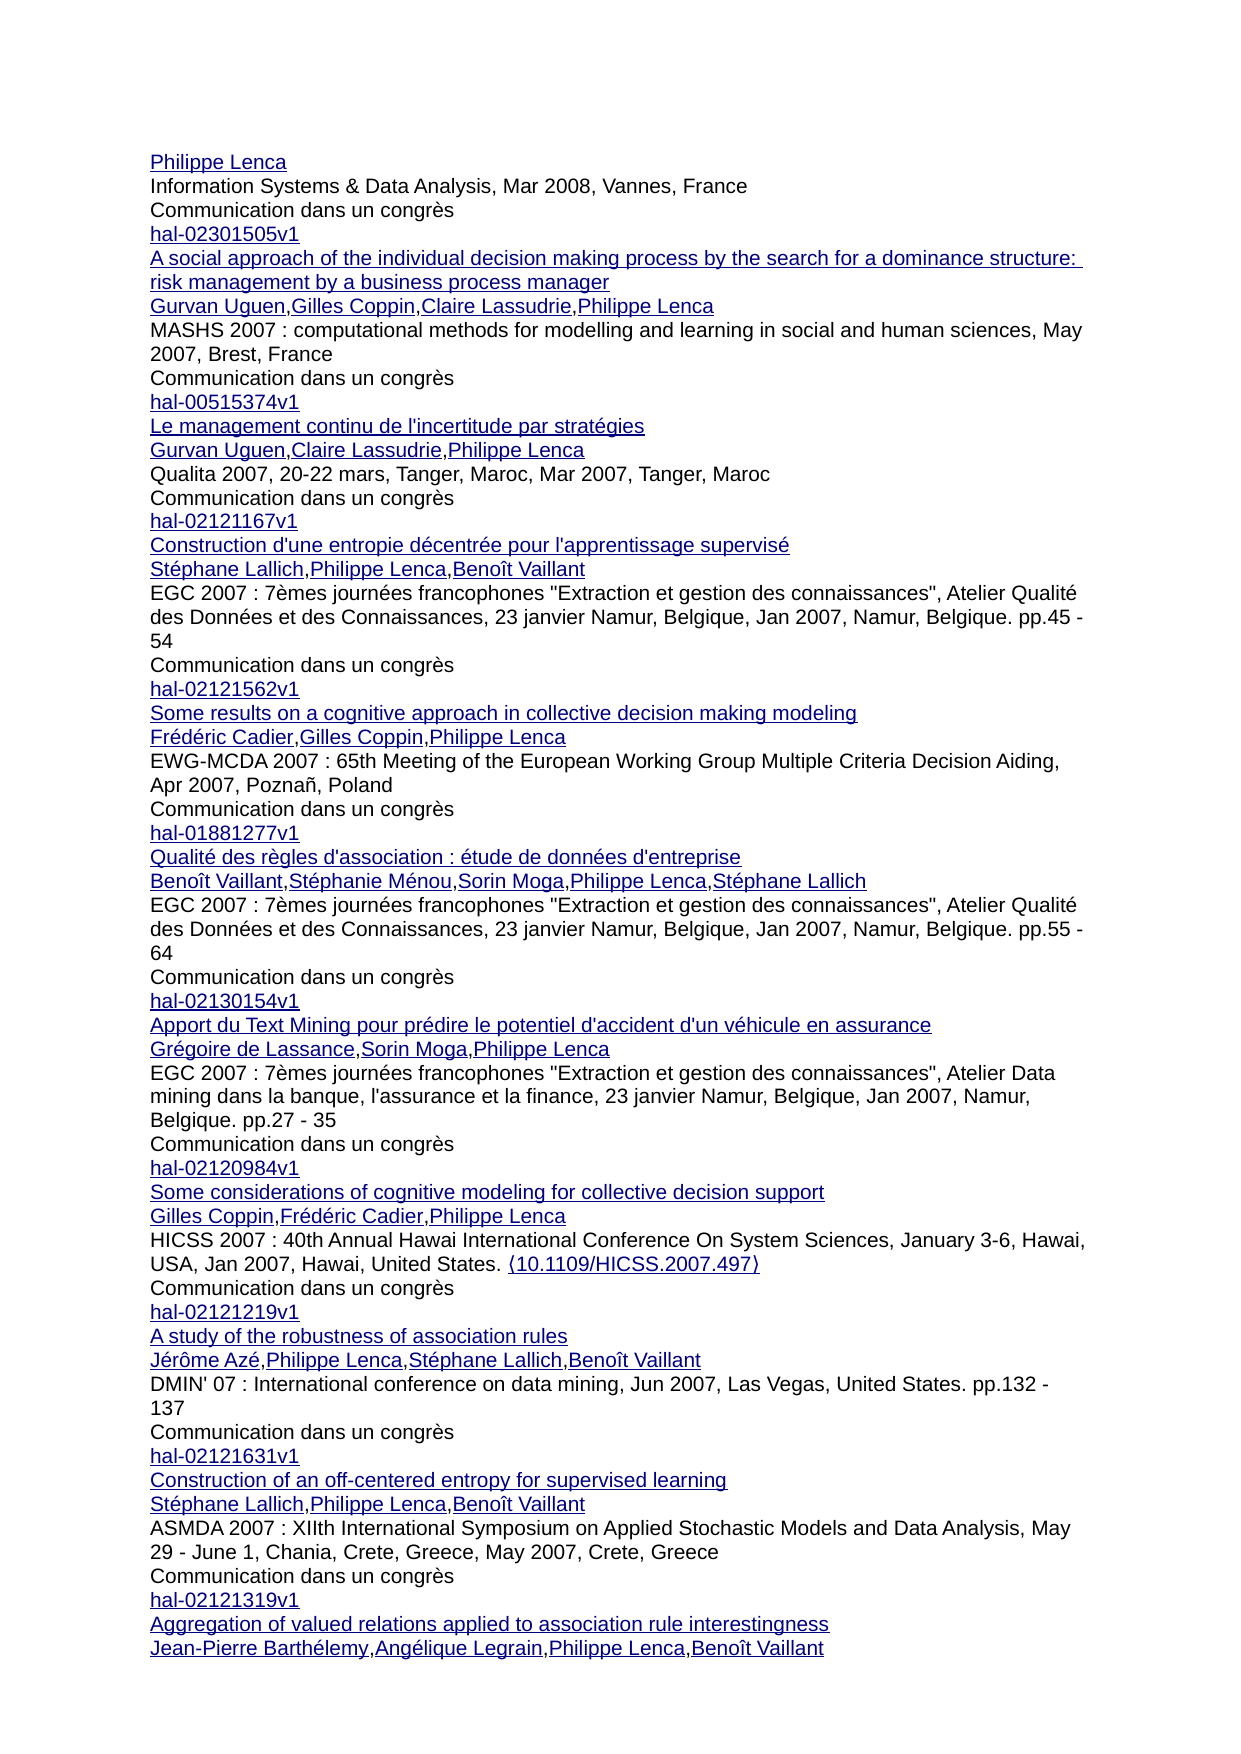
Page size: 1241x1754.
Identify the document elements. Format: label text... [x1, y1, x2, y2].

table_cell Aggregation of valued relations applied to association rule interestingness Jean-Pierre Barthélemy,Angélique Legrain,Philippe Lenca,Benoît Vaillant [150, 1611, 1090, 1659]
table_cell Philippe Lenca Information Systems & Data Analysis, Mar 2008, Vannes, France Communication dans un congrès hal-02301505v1 [150, 150, 1090, 246]
table_cell Some considerations of cognitive modeling for collective decision support Gilles Coppin,Frédéric Cadier,Philippe Lenca HICSS 2007 : 40th Annual Hawai International Conference On System Sciences, January 3-6, Hawai, USA, Jan 2007, Hawai, United States. ⟨10.1109/HICSS.2007.497⟩ Communication dans un congrès hal-02121219v1 [150, 1180, 1090, 1324]
table_cell A study of the robustness of association rules Jérôme Azé,Philippe Lenca,Stéphane Lallich,Benoît Vaillant DMIN' 07 : International conference on data mining, Jun 2007, Las Vegas, United States. pp.132 - 137 Communication dans un congrès hal-02121631v1 [150, 1324, 1090, 1468]
table_cell Le management continu de l'incertitude par stratégies Gurvan Uguen,Claire Lassudrie,Philippe Lenca Qualita 2007, 20-22 mars, Tanger, Maroc, Mar 2007, Tanger, Maroc Communication dans un congrès hal-02121167v1 [150, 414, 1090, 533]
table_cell Construction of an off-centered entropy for supervised learning Stéphane Lallich,Philippe Lenca,Benoît Vaillant ASMDA 2007 : XIIth International Symposium on Applied Stochastic Models and Data Analysis, May 29 - June 1, Chania, Crete, Greece, May 2007, Crete, Greece Communication dans un congrès hal-02121319v1 [150, 1468, 1090, 1611]
table_cell Some results on a cognitive approach in collective decision making modeling Frédéric Cadier,Gilles Coppin,Philippe Lenca EWG-MCDA 2007 : 65th Meeting of the European Working Group Multiple Criteria Decision Aiding, Apr 2007, Poznañ, Poland Communication dans un congrès hal-01881277v1 [150, 701, 1090, 845]
table_cell A social approach of the individual decision making process by the search for a dominance structure: risk management by a business process manager Gurvan Uguen,Gilles Coppin,Claire Lassudrie,Philippe Lenca MASHS 2007 : computational methods for modelling and learning in social and human sciences, May 2007, Brest, France Communication dans un congrès hal-00515374v1 [150, 246, 1090, 413]
table_cell Qualité des règles d'association : étude de données d'entreprise Benoît Vaillant,Stéphanie Ménou,Sorin Moga,Philippe Lenca,Stéphane Lallich EGC 2007 : 7èmes journées francophones "Extraction et gestion des connaissances", Atelier Qualité des Données et des Connaissances, 23 janvier Namur, Belgique, Jan 2007, Namur, Belgique. pp.55 - 64 Communication dans un congrès hal-02130154v1 [150, 845, 1090, 1012]
table_cell Construction d'une entropie décentrée pour l'apprentissage supervisé Stéphane Lallich,Philippe Lenca,Benoît Vaillant EGC 2007 : 7èmes journées francophones "Extraction et gestion des connaissances", Atelier Qualité des Données et des Connaissances, 23 janvier Namur, Belgique, Jan 2007, Namur, Belgique. pp.45 - 54 Communication dans un congrès hal-02121562v1 [150, 533, 1090, 701]
table_cell Apport du Text Mining pour prédire le potentiel d'accident d'un véhicule en assurance Grégoire de Lassance,Sorin Moga,Philippe Lenca EGC 2007 : 7èmes journées francophones "Extraction et gestion des connaissances", Atelier Data mining dans la banque, l'assurance et la finance, 23 janvier Namur, Belgique, Jan 2007, Namur, Belgique. pp.27 - 35 Communication dans un congrès hal-02120984v1 [150, 1013, 1090, 1180]
